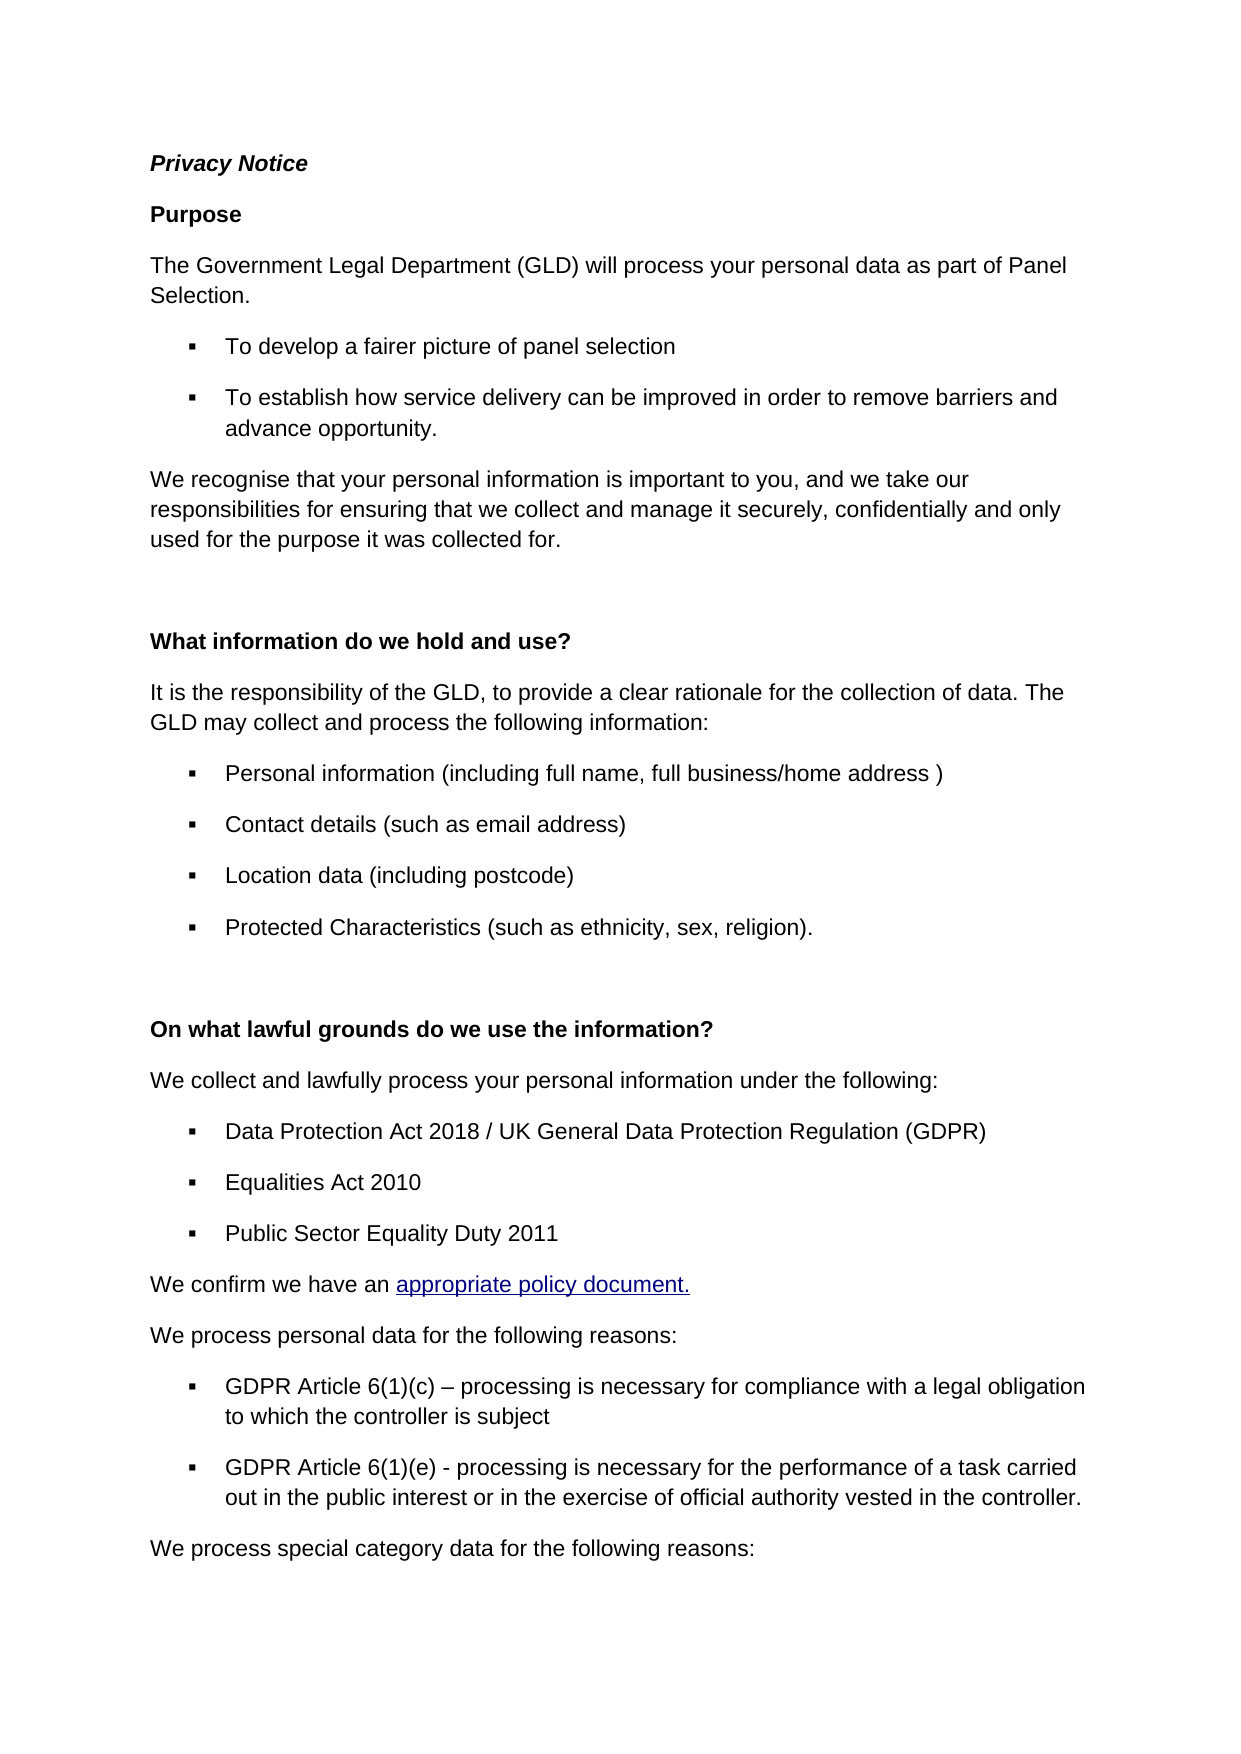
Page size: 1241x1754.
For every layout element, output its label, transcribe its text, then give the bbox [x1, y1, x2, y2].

list Location data (including postcode) [187, 862, 1090, 889]
list Data Protection Act 2018 / UK General Data Protection Regulation (GDPR) [187, 1118, 1090, 1144]
text What information do we hold and use? [150, 628, 1090, 654]
list GDPR Article 6(1)(e) - processing is necessary for the performance of a task carried out in the public interest or in the exercise of official authority vested in the controller. [187, 1454, 1090, 1511]
list Public Sector Equality Duty 2011 [187, 1220, 1090, 1246]
list To develop a fairer picture of panel selection [187, 333, 1090, 360]
text We recognise that your personal information is important to you, and we take our responsibilities for ensuring that we collect and manage it securely, confidentially and only used for the purpose it was collected for. [150, 466, 1090, 552]
text We process special category data for the following reasons: [150, 1535, 1090, 1562]
list To establish how service delivery can be improved in order to remove barriers and advance opportunity. [187, 384, 1090, 441]
text The Government Legal Department (GLD) will process your personal data as part of Panel Selection. [150, 252, 1090, 309]
text We confirm we have an appropriate policy document. [150, 1271, 1090, 1297]
text It is the responsibility of the GLD, to provide a clear rationale for the collection of data. The GLD may collect and process the following information: [150, 679, 1090, 736]
list Protected Characteristics (such as ethnicity, sex, religion). [187, 913, 1090, 940]
list Contact details (such as email address) [187, 811, 1090, 838]
text We collect and lawfully process your personal information under the following: [150, 1067, 1090, 1093]
text On what lawful grounds do we use the information? [150, 1016, 1090, 1042]
text Purpose [150, 201, 1090, 227]
list GDPR Article 6(1)(c) – processing is necessary for compliance with a legal obligation to which the controller is subject [187, 1373, 1090, 1429]
list Personal information (including full name, full business/home address ) [187, 760, 1090, 787]
text Privacy Notice [150, 150, 1090, 176]
list Equalities Act 2010 [187, 1169, 1090, 1195]
text We process personal data for the following reasons: [150, 1322, 1090, 1348]
